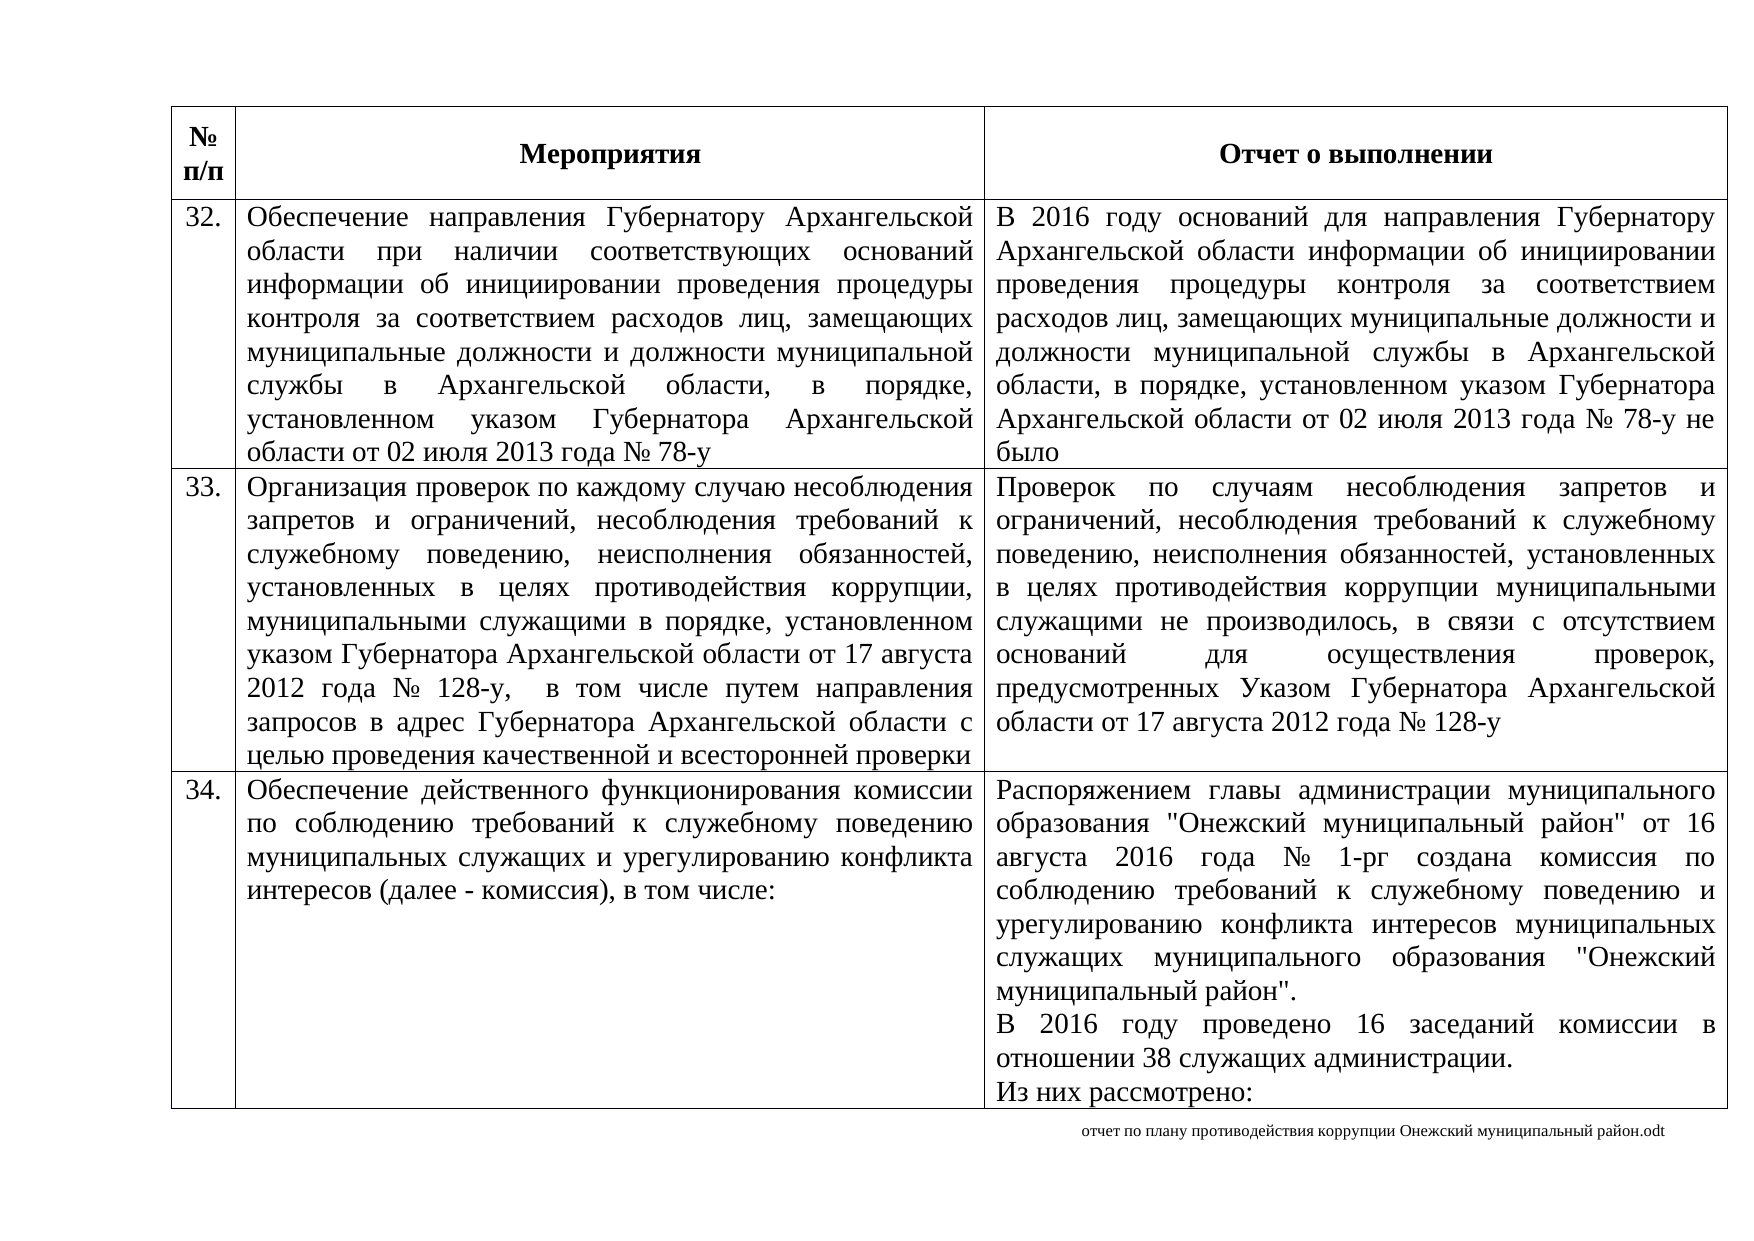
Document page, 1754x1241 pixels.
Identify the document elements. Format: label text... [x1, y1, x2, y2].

table_cell В 2016 году оснований для направления Губернатору Архангельской области информации об инициировании проведения процедуры контроля за соответствием расходов лиц, замещающих муниципальные должности и должности муниципальной службы в Архангельской области, в порядке, установленном указом Губернатора Архангельской области от 02 июля 2013 года № 78-у не было [985, 200, 1727, 468]
table_cell 32. [172, 200, 235, 468]
table_cell Обеспечение направления Губернатору Архангельской области при наличии соответствующих оснований информации об инициировании проведения процедуры контроля за соответствием расходов лиц, замещающих муниципальные должности и должности муниципальной службы в Архангельской области, в порядке, установленном указом Губернатора Архангельской области от 02 июля 2013 года № 78-у [236, 200, 984, 468]
table_cell 33. [172, 469, 235, 771]
table_cell 34. [172, 772, 235, 1107]
table_cell Распоряжением главы администрации муниципального образования "Онежский муниципальный район" от 16 августа 2016 года № 1-рг создана комиссия по соблюдению требований к служебному поведению и урегулированию конфликта интересов муниципальных служащих муниципального образования "Онежский муниципальный район". В 2016 году проведено 16 заседаний комиссии в отношении 38 служащих администрации. Из них рассмотрено: [985, 772, 1727, 1107]
table_cell Организация проверок по каждому случаю несоблюдения запретов и ограничений, несоблюдения требований к служебному поведению, неисполнения обязанностей, установленных в целях противодействия коррупции, муниципальными служащими в порядке, установленном указом Губернатора Архангельской области от 17 августа 2012 года № 128-у, в том числе путем направления запросов в адрес Губернатора Архангельской области с целью проведения качественной и всесторонней проверки [236, 469, 984, 771]
table_header Отчет о выполнении [985, 107, 1727, 199]
table_cell Обеспечение действенного функционирования комиссии по соблюдению требований к служебному поведению муниципальных служащих и урегулированию конфликта интересов (далее - комиссия), в том числе: [236, 772, 984, 1107]
table_header Мероприятия [236, 107, 984, 199]
table_header № п/п [172, 107, 235, 199]
table_cell Проверок по случаям несоблюдения запретов и ограничений, несоблюдения требований к служебному поведению, неисполнения обязанностей, установленных в целях противодействия коррупции муниципальными служащими не производилось, в связи с отсутствием оснований для осуществления проверок, предусмотренных Указом Губернатора Архангельской области от 17 августа 2012 года № 128-у [985, 469, 1727, 771]
